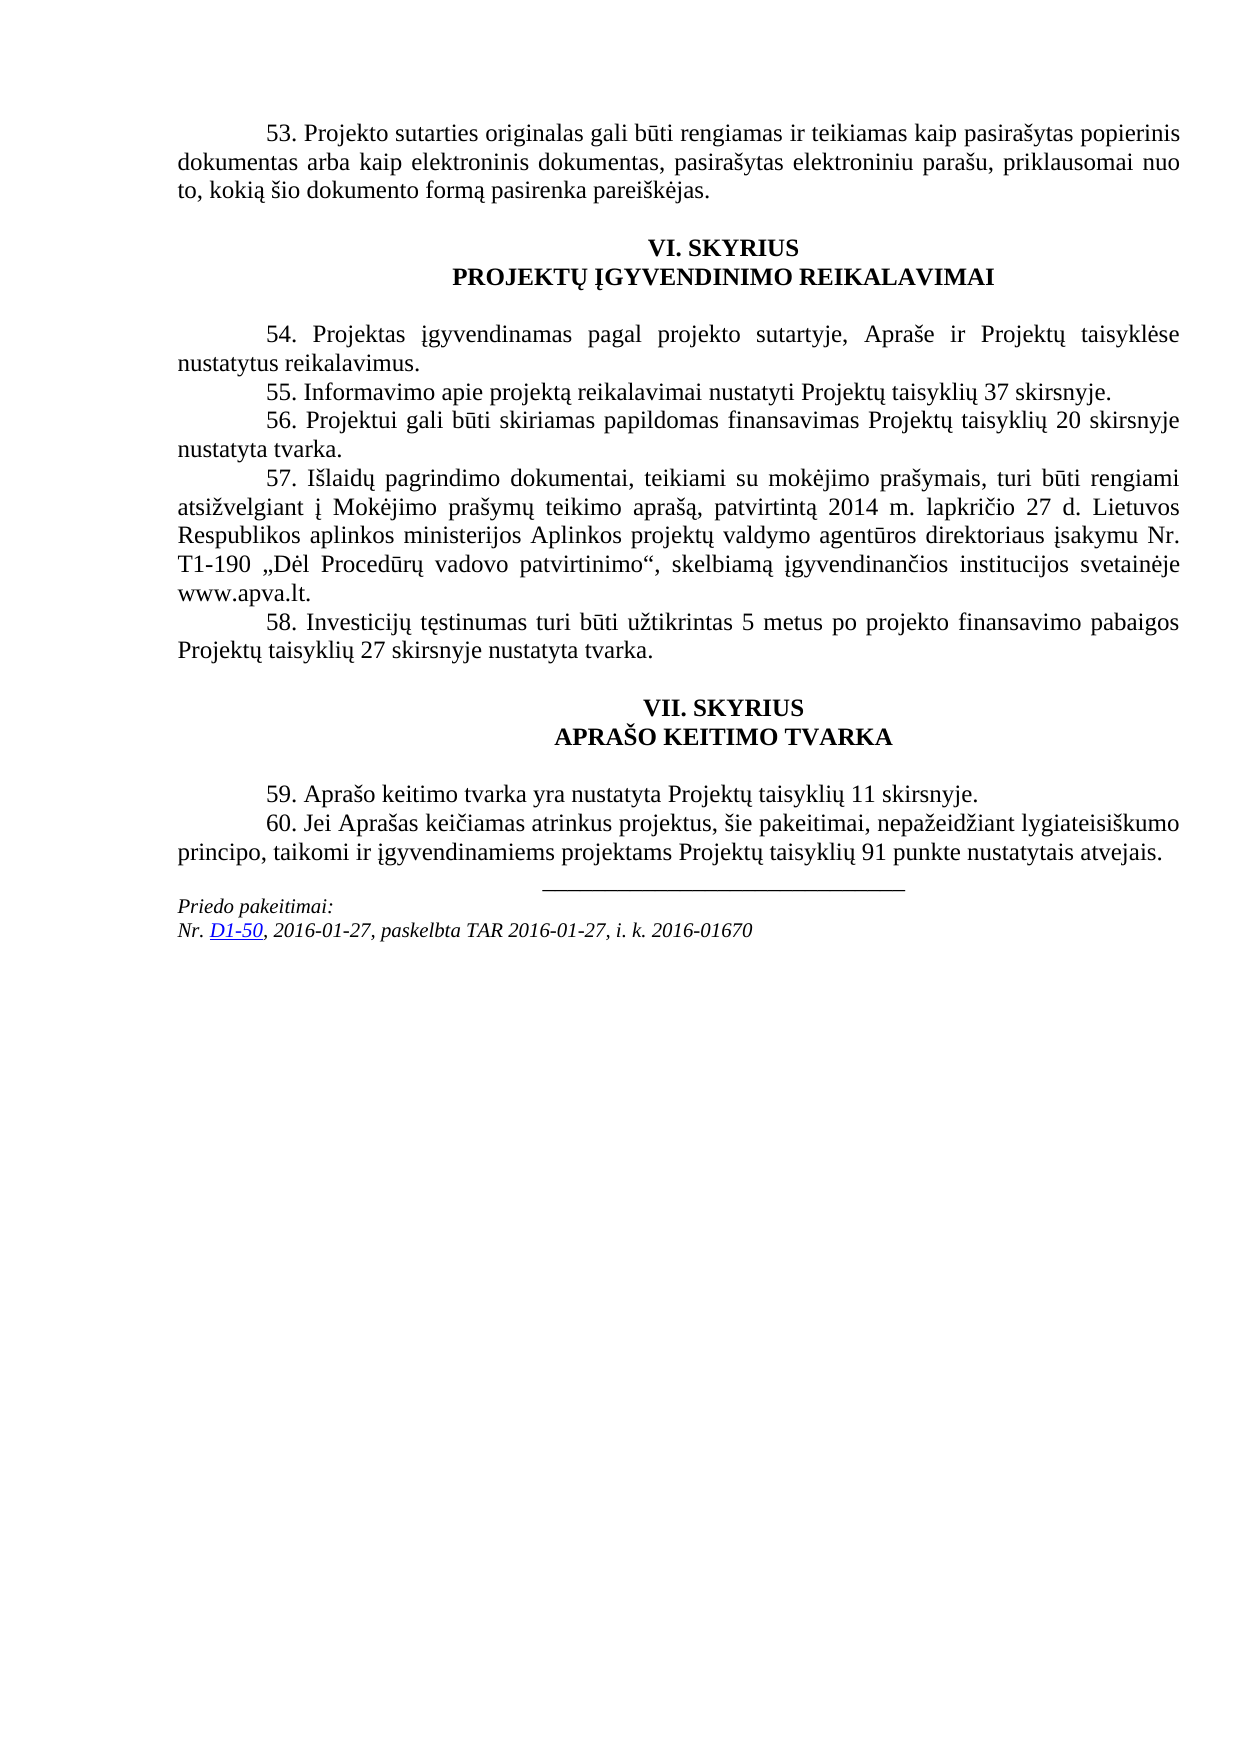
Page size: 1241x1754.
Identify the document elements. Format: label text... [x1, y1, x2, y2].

text 56. Projektui gali būti skiriamas papildomas finansavimas Projektų taisyklių 20 skirsnyje nustatyta tvarka. [177, 406, 1181, 463]
text VI. SKYRIUS [177, 233, 1181, 262]
text 55. Informavimo apie projektą reikalavimai nustatyti Projektų taisyklių 37 skirsnyje. [177, 377, 1181, 406]
text 59. Aprašo keitimo tvarka yra nustatyta Projektų taisyklių 11 skirsnyje. [177, 779, 1181, 808]
text 53. Projekto sutarties originalas gali būti rengiamas ir teikiamas kaip pasirašytas popierinis dokumentas arba kaip elektroninis dokumentas, pasirašytas elektroniniu parašu, priklausomai nuo to, kokią šio dokumento formą pasirenka pareiškėjas. [177, 118, 1181, 204]
text APRAŠO KEITIMO TVARKA [177, 722, 1181, 751]
text 60. Jei Aprašas keičiamas atrinkus projektus, šie pakeitimai, nepažeidžiant lygiateisiškumo principo, taikomi ir įgyvendinamiems projektams Projektų taisyklių 91 punkte nustatytais atvejais. [177, 808, 1181, 866]
text _____________________________ [177, 866, 1181, 894]
text VII. SKYRIUS [177, 693, 1181, 722]
text PROJEKTŲ ĮGYVENDINIMO REIKALAVIMAI [177, 262, 1181, 291]
text Nr. D1-50, 2016-01-27, paskelbta TAR 2016-01-27, i. k. 2016-01670 [177, 918, 1181, 942]
text 58. Investicijų tęstinumas turi būti užtikrintas 5 metus po projekto finansavimo pabaigos Projektų taisyklių 27 skirsnyje nustatyta tvarka. [177, 607, 1181, 664]
text Priedo pakeitimai: [177, 894, 1181, 918]
text 54. Projektas įgyvendinamas pagal projekto sutartyje, Apraše ir Projektų taisyklėse nustatytus reikalavimus. [177, 319, 1181, 377]
text 57. Išlaidų pagrindimo dokumentai, teikiami su mokėjimo prašymais, turi būti rengiami atsižvelgiant į Mokėjimo prašymų teikimo aprašą, patvirtintą 2014 m. lapkričio 27 d. Lietuvos Respublikos aplinkos ministerijos Aplinkos projektų valdymo agentūros direktoriaus įsakymu Nr. T1-190 „Dėl Procedūrų vadovo patvirtinimo“, skelbiamą įgyvendinančios institucijos svetainėje www.apva.lt. [177, 463, 1181, 607]
